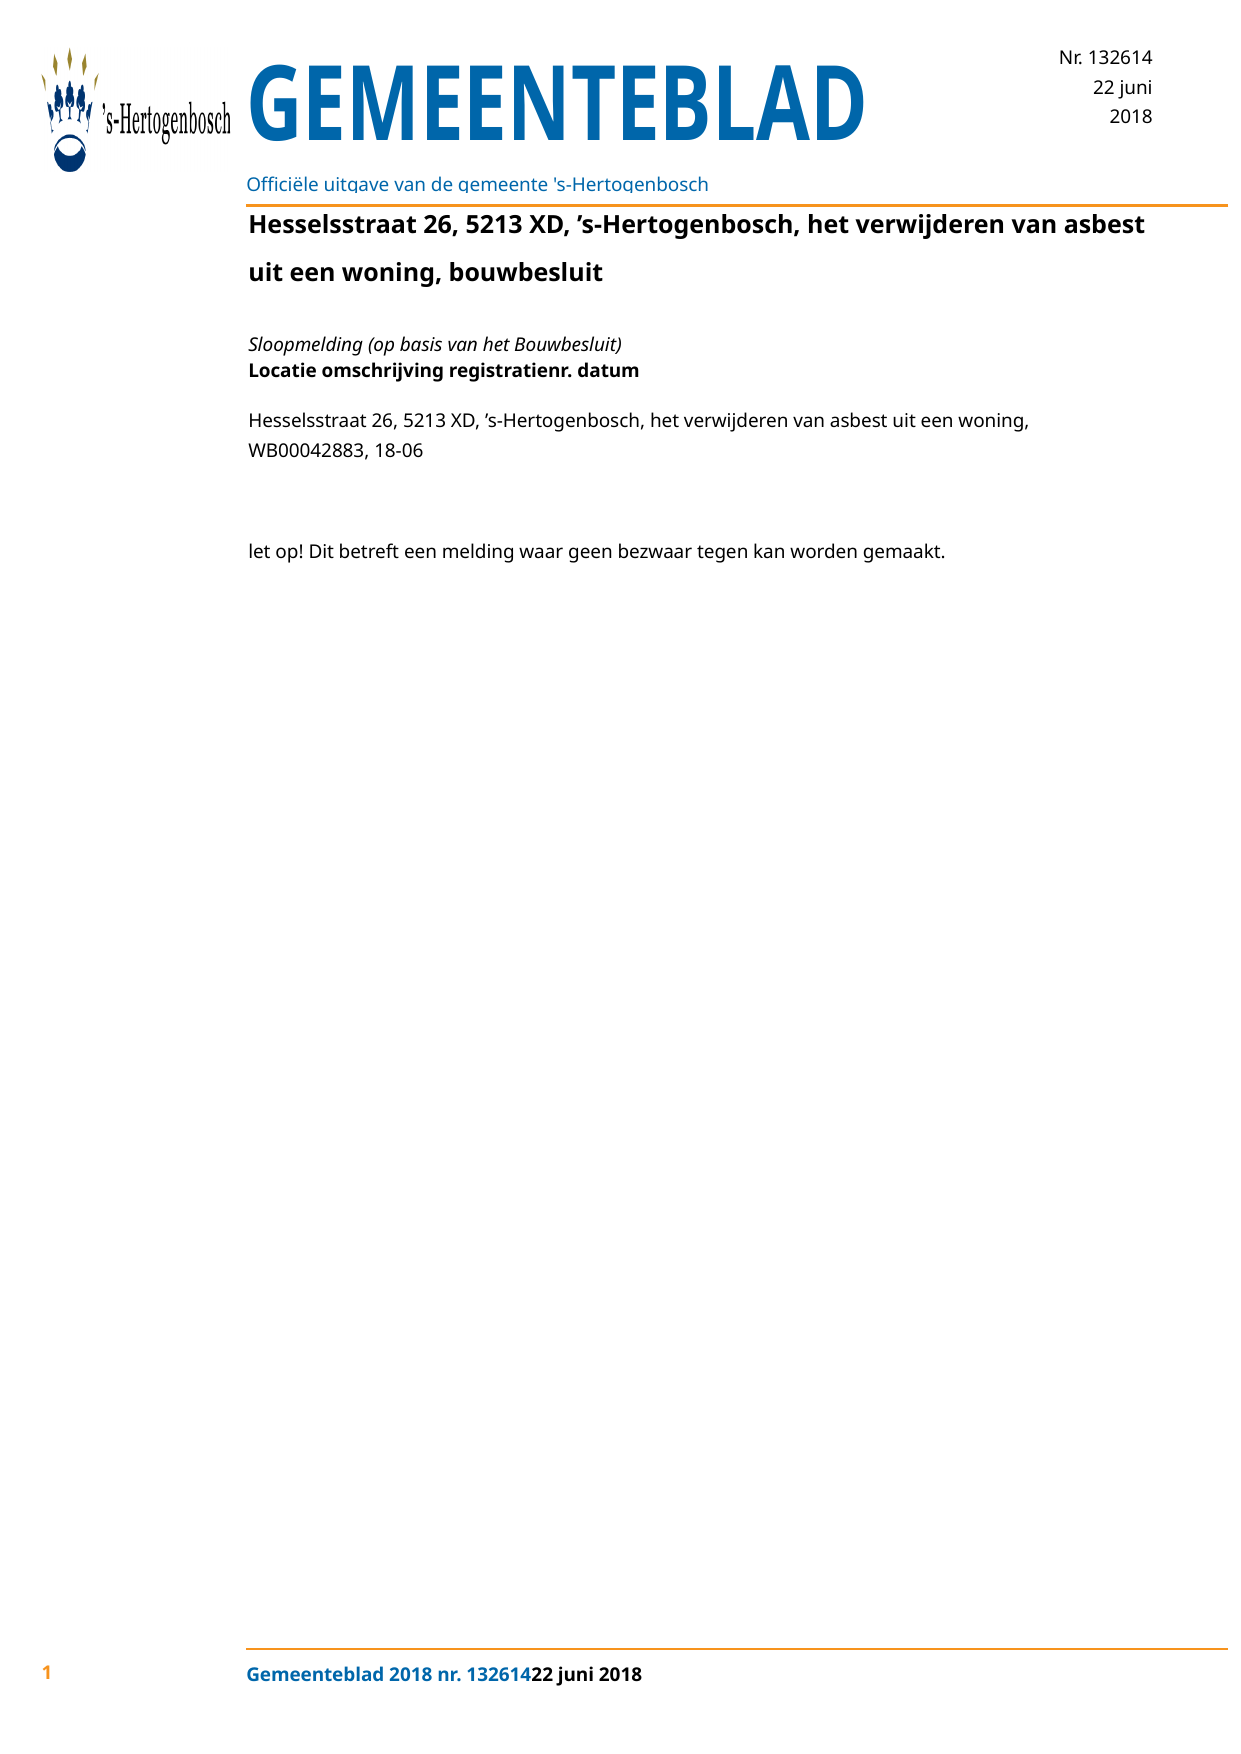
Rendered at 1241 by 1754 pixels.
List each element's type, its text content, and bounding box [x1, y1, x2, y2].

text Hesselsstraat 26, 5213 XD, ’s-Hertogenbosch, het verwijderen van asbest uit een woning, bouwbesluit [248, 207, 1152, 288]
text Locatie omschrijving registratienr. datum [248, 357, 1152, 383]
text Sloopmelding (op basis van het Bouwbesluit) [248, 331, 1152, 357]
text Hesselsstraat 26, 5213 XD, ’s-Hertogenbosch, het verwijderen van asbest uit een woning, WB00042883, 18-06 [248, 408, 1152, 463]
picture [41, 47, 231, 172]
text let op! Dit betreft een melding waar geen bezwaar tegen kan worden gemaakt. [248, 538, 1152, 564]
